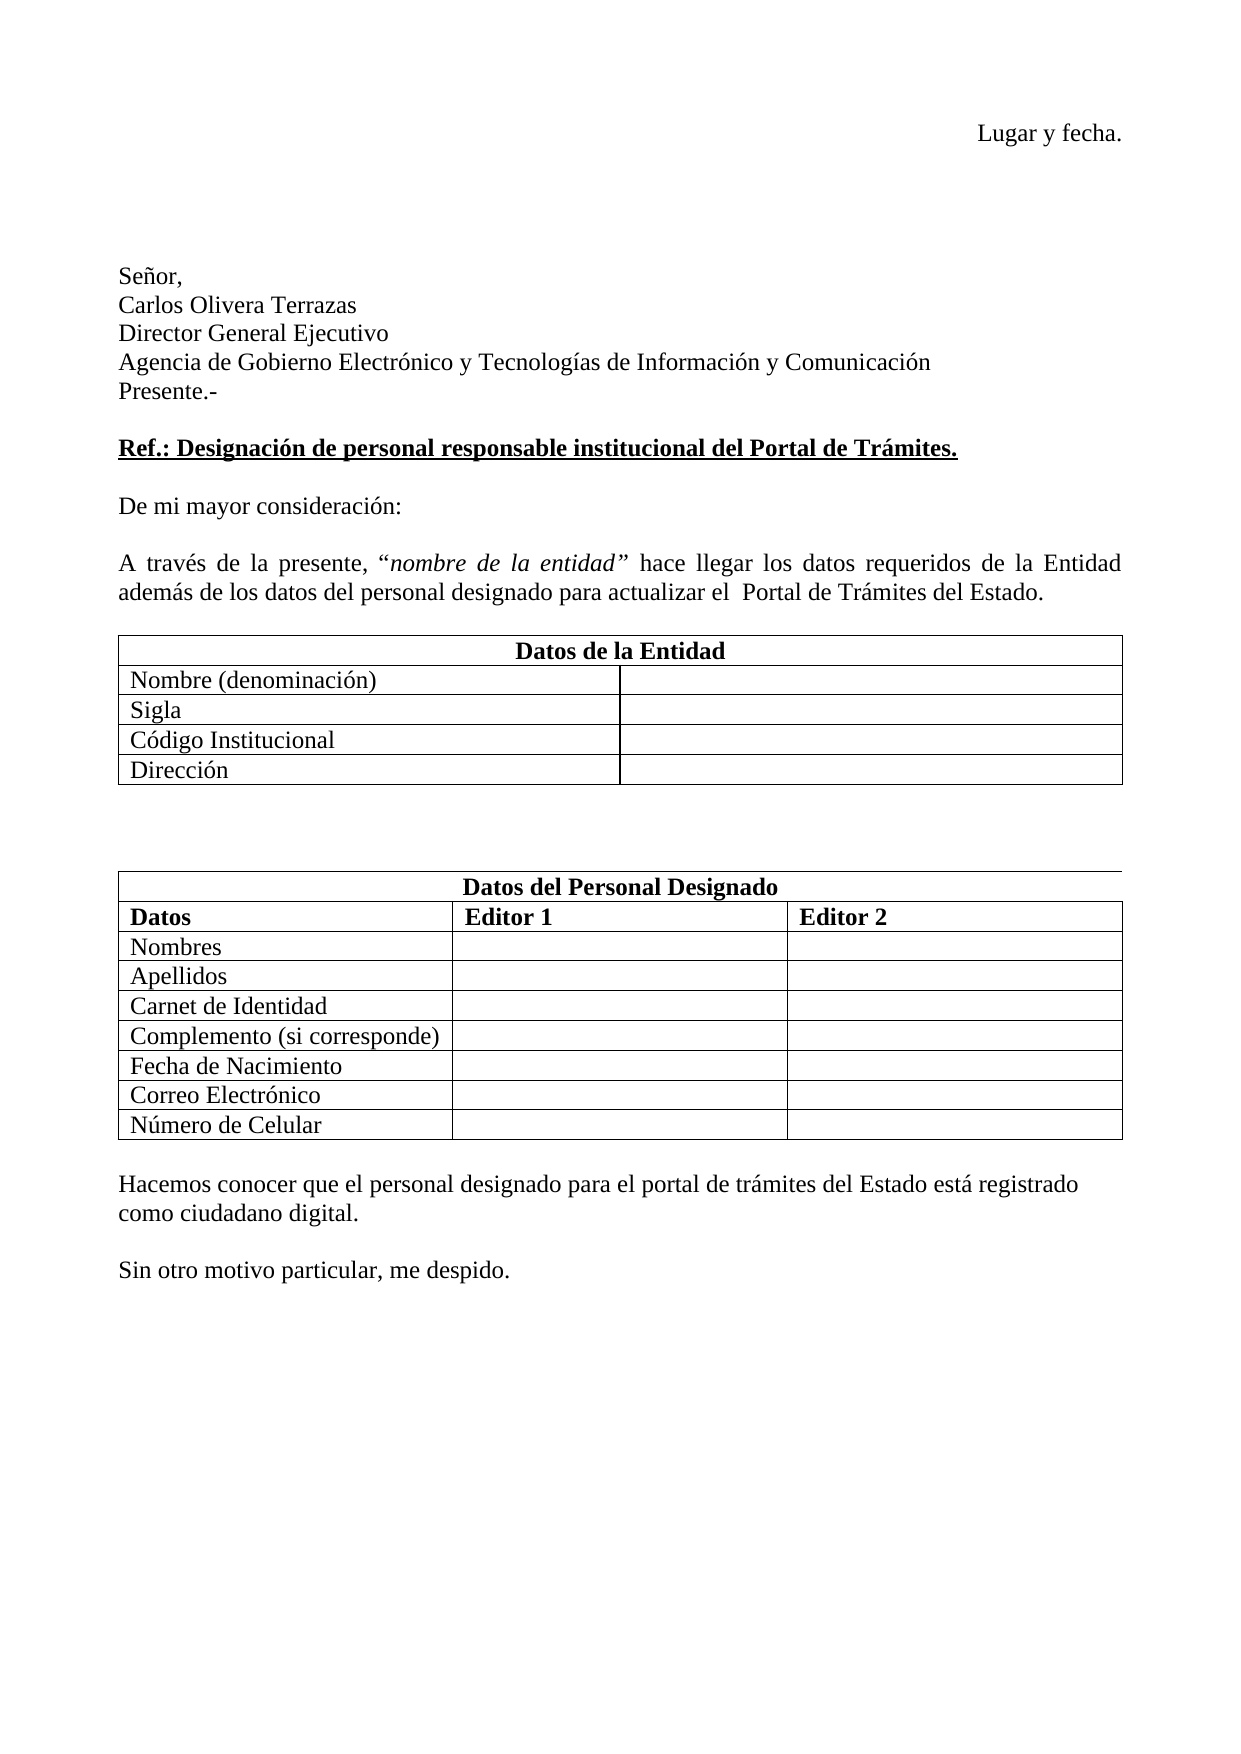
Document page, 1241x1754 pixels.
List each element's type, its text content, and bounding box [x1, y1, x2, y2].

table_cell Complemento (si corresponde) [119, 1021, 452, 1050]
table_cell Dirección [119, 755, 619, 784]
table_cell Sigla [119, 695, 619, 724]
text Director General Ejecutivo [118, 318, 1122, 347]
table_cell [788, 1021, 1122, 1050]
table_cell [453, 961, 787, 990]
table_cell [453, 1021, 787, 1050]
table_cell Apellidos [119, 961, 452, 990]
text A través de la presente, “nombre de la entidad” hace llegar los datos requeridos de la Entidad además de los datos del personal designado para actualizar el Portal de Trámites del Estado. [118, 548, 1122, 606]
table_cell [621, 666, 1122, 694]
table_cell [788, 932, 1122, 960]
table_cell Datos [119, 902, 452, 931]
text Carlos Olivera Terrazas [118, 290, 1122, 318]
table_cell [788, 1081, 1122, 1109]
table_cell Carnet de Identidad [119, 991, 452, 1020]
text Sin otro motivo particular, me despido. [118, 1255, 1122, 1284]
table_cell [453, 1081, 787, 1109]
table_cell [453, 1051, 787, 1079]
table_cell Correo Electrónico [119, 1081, 452, 1109]
table_cell [621, 695, 1122, 724]
table_cell Nombres [119, 932, 452, 960]
table_cell Código Institucional [119, 725, 619, 754]
text Presente.- [118, 376, 1122, 405]
text Lugar y fecha. [118, 118, 1122, 147]
table_cell [788, 991, 1122, 1020]
text Ref.: Designación de personal responsable institucional del Portal de Trámites. [118, 433, 1122, 462]
text Hacemos conocer que el personal designado para el portal de trámites del Estado está registrado como ciudadano digital. [118, 1169, 1122, 1226]
table_cell [453, 932, 787, 960]
table_cell [788, 1110, 1122, 1139]
table_cell [621, 725, 1122, 754]
text De mi mayor consideración: [118, 491, 1122, 520]
table_cell Nombre (denominación) [119, 666, 619, 694]
text Señor, [118, 261, 1122, 290]
table_header Datos de la Entidad [119, 636, 1122, 664]
table_cell [453, 1110, 787, 1139]
table_cell [788, 1051, 1122, 1079]
text Agencia de Gobierno Electrónico y Tecnologías de Información y Comunicación [118, 347, 1122, 376]
table_header Datos del Personal Designado [119, 872, 1122, 901]
table_cell Editor 1 [453, 902, 787, 931]
table_cell Fecha de Nacimiento [119, 1051, 452, 1079]
table_cell [788, 961, 1122, 990]
table_cell Número de Celular [119, 1110, 452, 1139]
table_cell Editor 2 [788, 902, 1122, 931]
table_cell [453, 991, 787, 1020]
table_cell [621, 755, 1122, 784]
